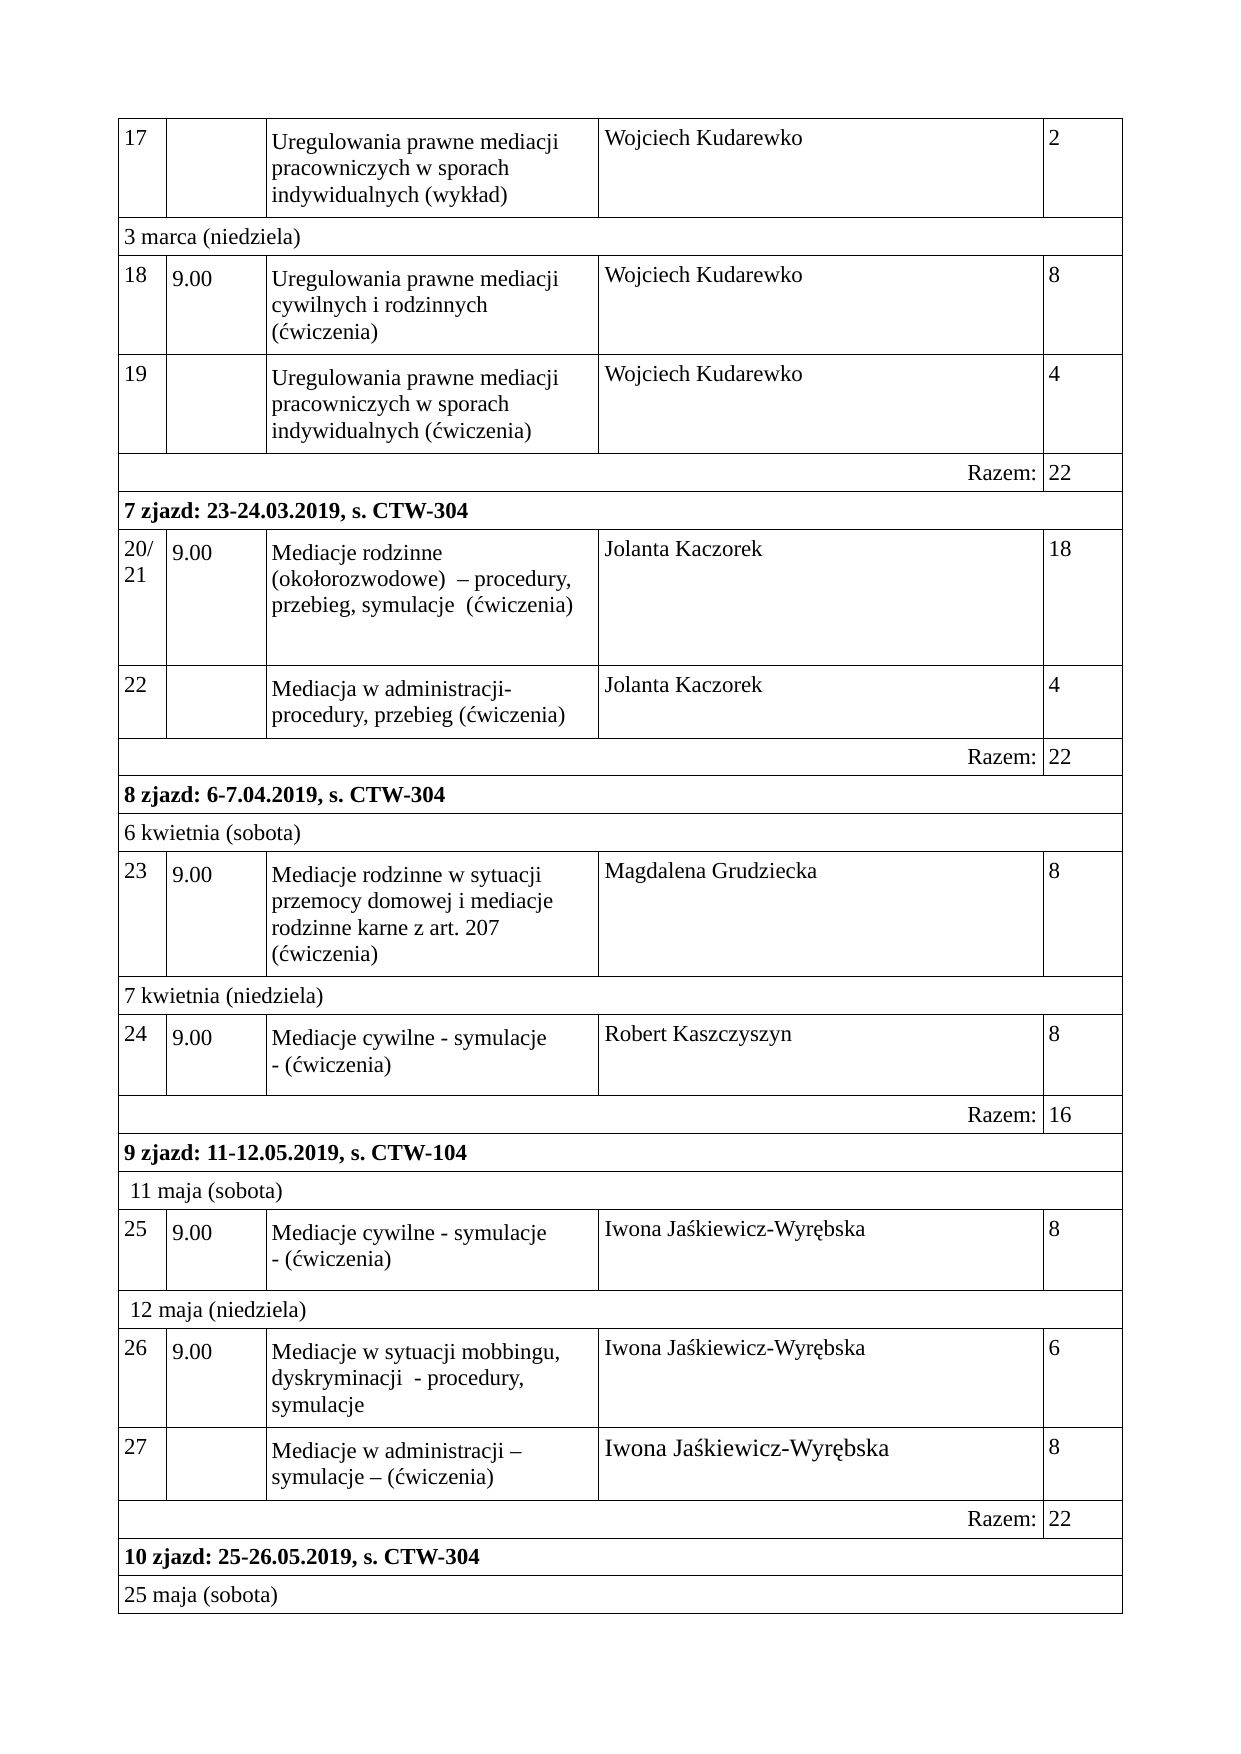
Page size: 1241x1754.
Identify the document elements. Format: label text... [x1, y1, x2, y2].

table_cell 8 [1044, 256, 1122, 354]
table_cell 8 [1044, 852, 1122, 976]
table_cell Wojciech Kudarewko [599, 256, 1043, 354]
table_cell 25 maja (sobota) [119, 1576, 1122, 1613]
table_cell Mediacje w administracji – symulacje – (ćwiczenia) [267, 1428, 598, 1499]
table_cell 8 [1044, 1210, 1122, 1290]
table_cell Mediacje rodzinne w sytuacji przemocy domowej i mediacje rodzinne karne z art. 207 (ćwiczenia) [267, 852, 598, 976]
table_cell [167, 666, 266, 737]
table_cell 6 [1044, 1329, 1122, 1427]
table_cell 19 [119, 355, 166, 453]
table_cell 9.00 [167, 530, 266, 665]
table_cell 26 [119, 1329, 166, 1427]
table_cell 9.00 [167, 1015, 266, 1095]
table_cell [167, 355, 266, 453]
table_cell 7 zjazd: 23-24.03.2019, s. CTW-304 [119, 492, 1122, 529]
table_cell Uregulowania prawne mediacji pracowniczych w sporach indywidualnych (wykład) [267, 119, 598, 217]
table_cell 9 zjazd: 11-12.05.2019, s. CTW-104 [119, 1134, 1122, 1171]
table_cell 8 zjazd: 6-7.04.2019, s. CTW-304 [119, 776, 1122, 813]
table_cell 11 maja (sobota) [119, 1172, 1122, 1209]
table_cell Jolanta Kaczorek [599, 530, 1043, 665]
table_cell 9.00 [167, 1329, 266, 1427]
table_cell 16 [1044, 1096, 1122, 1133]
table_cell Razem: [119, 739, 1043, 775]
table_cell 3 marca (niedziela) [119, 218, 1122, 255]
table_cell Razem: [119, 454, 1043, 491]
table_cell 17 [119, 119, 166, 217]
table_cell 9.00 [167, 1210, 266, 1290]
table_cell 27 [119, 1428, 166, 1499]
table_cell Iwona Jaśkiewicz-Wyrębska [599, 1428, 1043, 1499]
table_cell Razem: [119, 1501, 1043, 1537]
table_cell Magdalena Grudziecka [599, 852, 1043, 976]
table_cell 25 [119, 1210, 166, 1290]
table_cell 23 [119, 852, 166, 976]
table_cell Mediacje cywilne - symulacje - (ćwiczenia) [267, 1015, 598, 1095]
table_cell 22 [119, 666, 166, 737]
table_cell 18 [1044, 530, 1122, 665]
table_cell 9.00 [167, 256, 266, 354]
table_cell Jolanta Kaczorek [599, 666, 1043, 737]
table_cell 8 [1044, 1015, 1122, 1095]
table_cell 7 kwietnia (niedziela) [119, 977, 1122, 1014]
table_cell 4 [1044, 355, 1122, 453]
table_cell 8 [1044, 1428, 1122, 1499]
table_cell 24 [119, 1015, 166, 1095]
table_cell Mediacje cywilne - symulacje - (ćwiczenia) [267, 1210, 598, 1290]
table_cell 20/21 [119, 530, 166, 665]
table_cell Wojciech Kudarewko [599, 355, 1043, 453]
table_cell 6 kwietnia (sobota) [119, 814, 1122, 851]
table_cell 22 [1044, 1501, 1122, 1537]
table_cell Mediacja w administracji- procedury, przebieg (ćwiczenia) [267, 666, 598, 737]
table_cell 2 [1044, 119, 1122, 217]
table_cell Razem: [119, 1096, 1043, 1133]
table_cell 22 [1044, 454, 1122, 491]
table_cell [167, 1428, 266, 1499]
table_cell 9.00 [167, 852, 266, 976]
table_cell Wojciech Kudarewko [599, 119, 1043, 217]
table_cell 18 [119, 256, 166, 354]
table_cell 12 maja (niedziela) [119, 1291, 1122, 1328]
table_cell 22 [1044, 739, 1122, 775]
table_cell Iwona Jaśkiewicz-Wyrębska [599, 1210, 1043, 1290]
table_cell Uregulowania prawne mediacji pracowniczych w sporach indywidualnych (ćwiczenia) [267, 355, 598, 453]
table_cell Mediacje w sytuacji mobbingu, dyskryminacji - procedury, symulacje [267, 1329, 598, 1427]
table_cell 10 zjazd: 25-26.05.2019, s. CTW-304 [119, 1539, 1122, 1575]
table_cell [167, 119, 266, 217]
table_cell Robert Kaszczyszyn [599, 1015, 1043, 1095]
table_cell Mediacje rodzinne (okołorozwodowe) – procedury, przebieg, symulacje (ćwiczenia) [267, 530, 598, 665]
table_cell 4 [1044, 666, 1122, 737]
table_cell Uregulowania prawne mediacji cywilnych i rodzinnych (ćwiczenia) [267, 256, 598, 354]
table_cell Iwona Jaśkiewicz-Wyrębska [599, 1329, 1043, 1427]
